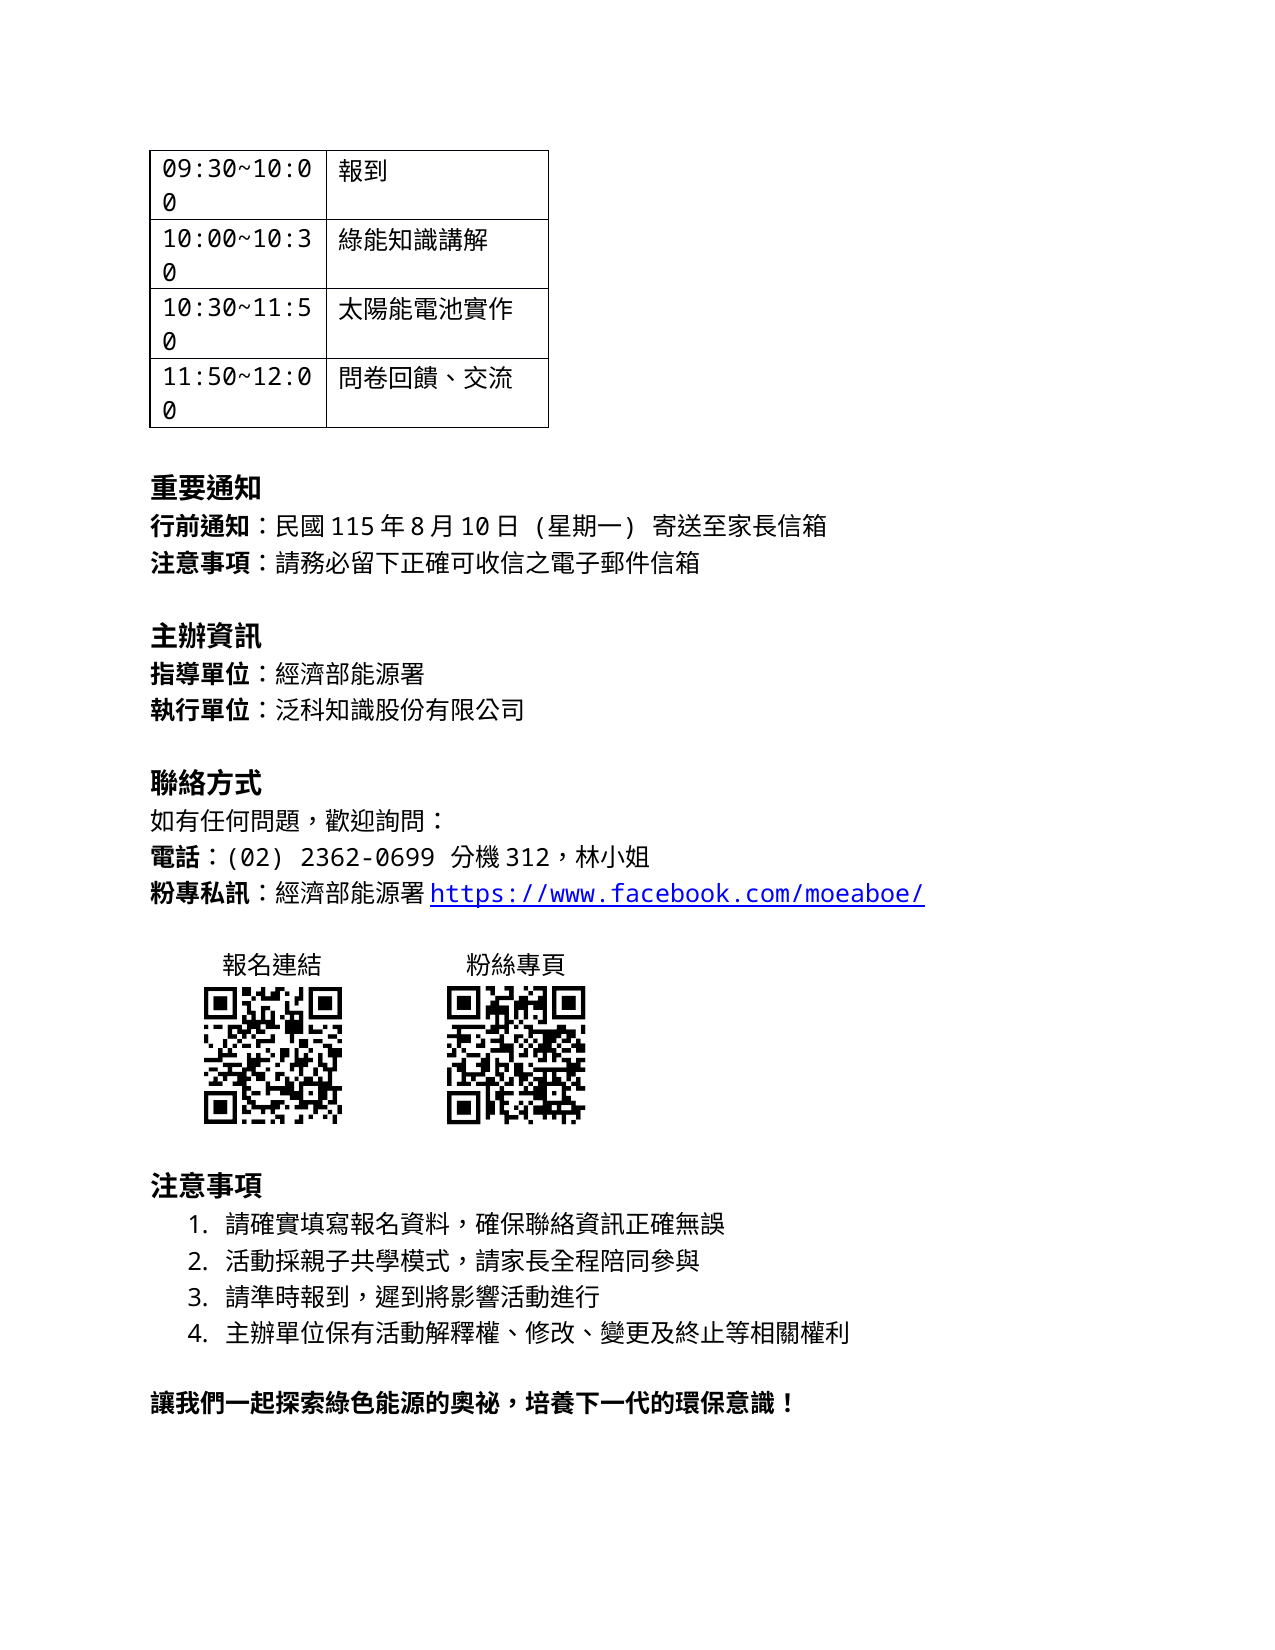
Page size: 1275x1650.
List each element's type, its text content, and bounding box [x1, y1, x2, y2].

list 請確實填寫報名資料，確保聯絡資訊正確無誤 [187, 1205, 1125, 1241]
table_cell 11:50~12:00 [151, 359, 326, 427]
text 如有任何問題，歡迎詢問： [150, 801, 1125, 838]
subtitle 注意事項 [150, 1164, 1125, 1205]
table_cell 10:30~11:50 [151, 289, 326, 357]
table_cell 09:30~10:00 [151, 151, 326, 219]
list 活動採親子共學模式，請家長全程陪同參與 [187, 1241, 1125, 1277]
table_cell 綠能知識講解 [327, 220, 548, 288]
text 粉專私訊：經濟部能源署https://www.facebook.com/moeaboe/ [150, 874, 1125, 910]
text 執行單位：泛科知識股份有限公司 [150, 690, 1125, 727]
text 電話：(02) 2362-0699 分機312，林小姐 [150, 838, 1125, 874]
text 指導單位：經濟部能源署 [150, 654, 1125, 690]
table_cell 太陽能電池實作 [327, 289, 548, 357]
subtitle 重要通知 [150, 466, 1125, 507]
text 讓我們一起探索綠色能源的奧祕，培養下一代的環保意識！ [150, 1384, 1125, 1420]
table_cell 報到 [327, 151, 548, 219]
text 注意事項：請務必留下正確可收信之電子郵件信箱 [150, 543, 1125, 579]
list 主辦單位保有活動解釋權、修改、變更及終止等相關權利 [187, 1314, 1125, 1350]
text 行前通知：民國115年8月10日 (星期一) 寄送至家長信箱 [150, 507, 1125, 543]
table_header 報名連結 [151, 945, 393, 1129]
table_cell 問卷回饋、交流 [327, 359, 548, 427]
table_header 粉絲專頁 [394, 945, 637, 1129]
list 請準時報到，遲到將影響活動進行 [187, 1277, 1125, 1314]
subtitle 聯絡方式 [150, 761, 1125, 801]
table_cell 10:00~10:30 [151, 220, 326, 288]
subtitle 主辦資訊 [150, 613, 1125, 654]
